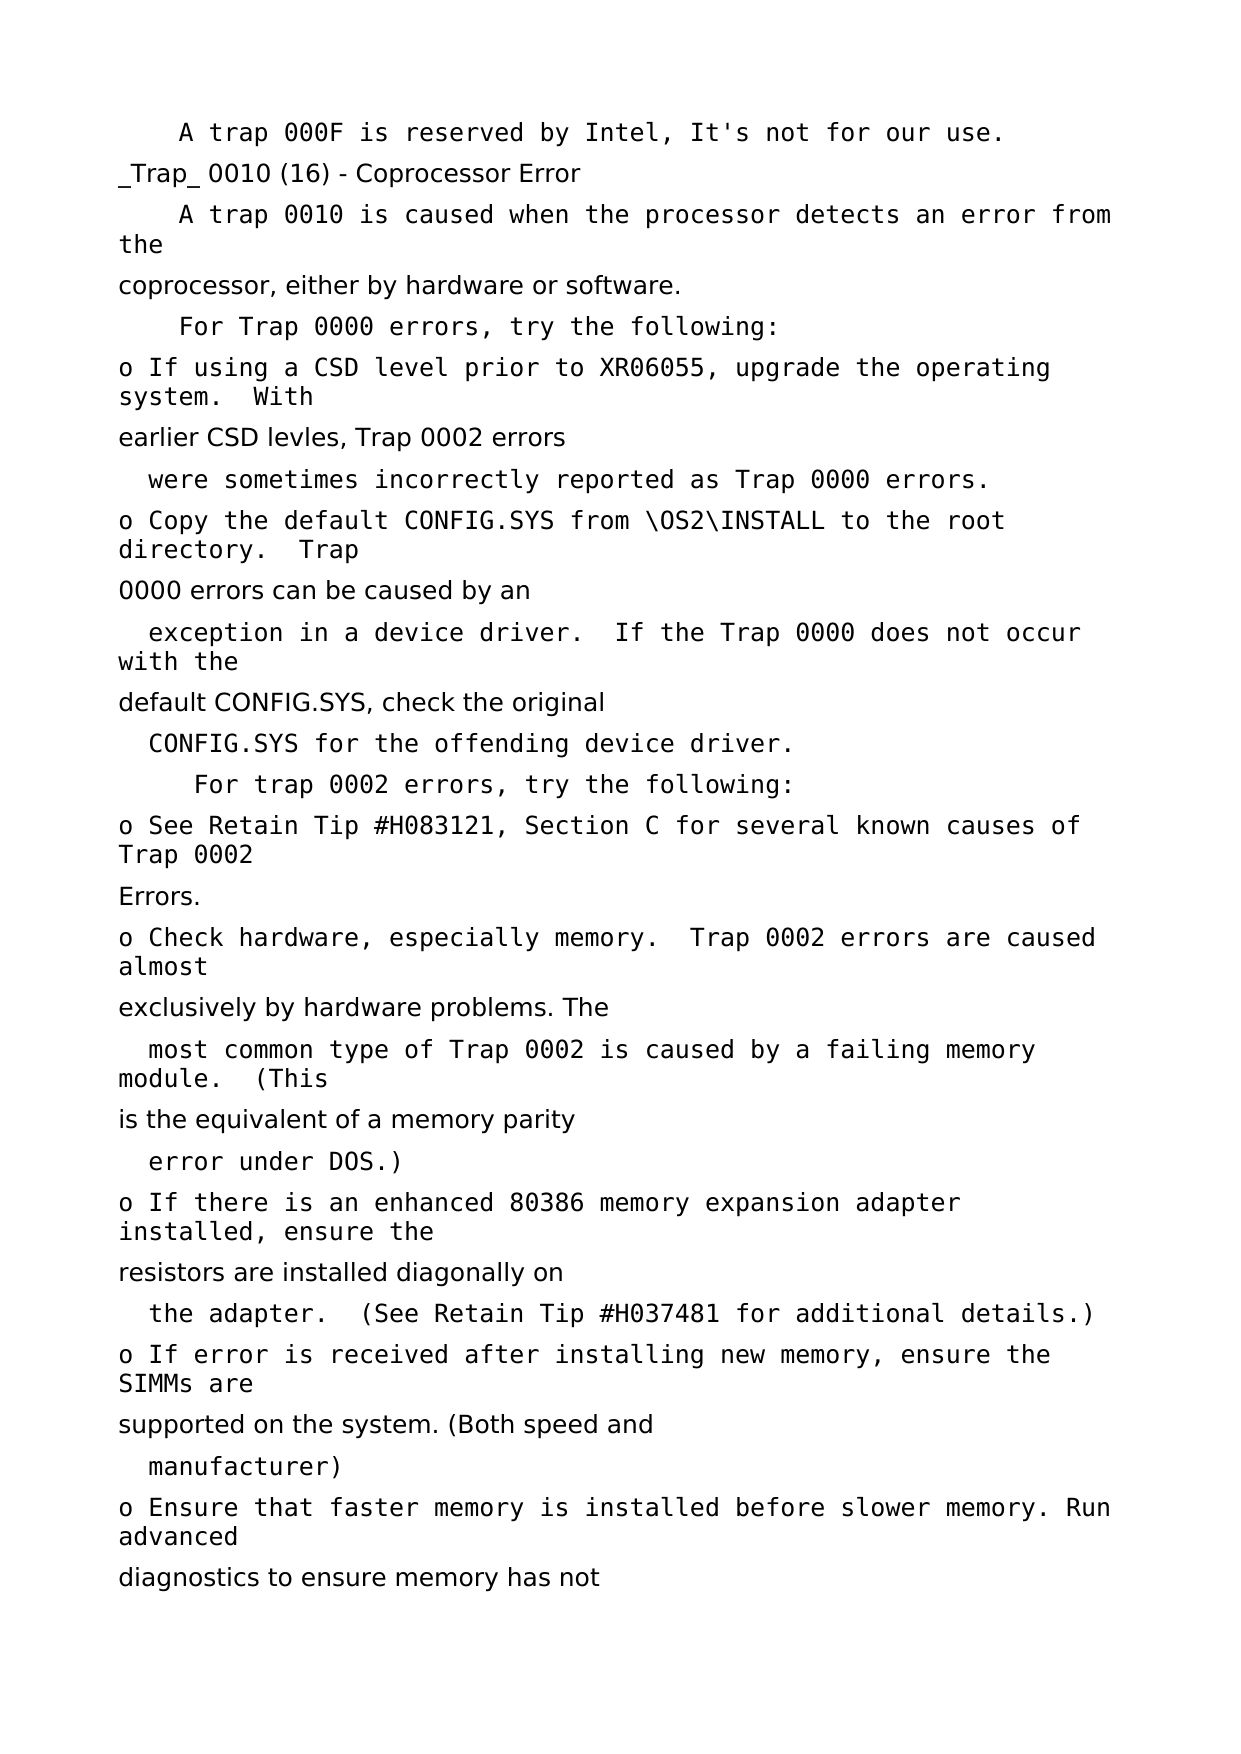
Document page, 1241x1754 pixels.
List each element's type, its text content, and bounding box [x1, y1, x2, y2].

text o Check hardware, especially memory. Trap 0002 errors are caused almost [118, 923, 1122, 982]
text o Ensure that faster memory is installed before slower memory. Run advanced [118, 1493, 1122, 1552]
text Errors. [118, 882, 1122, 911]
text error under DOS.) [118, 1147, 1122, 1176]
text supported on the system. (Both speed and [118, 1411, 1122, 1440]
text A trap 0010 is caused when the processor detects an error from the [118, 201, 1122, 259]
text exclusively by hardware problems. The [118, 993, 1122, 1023]
text default CONFIG.SYS, check the original [118, 688, 1122, 717]
text o If there is an enhanced 80386 memory expansion adapter installed, ensure the [118, 1188, 1122, 1246]
text diagnostics to ensure memory has not [118, 1563, 1122, 1592]
text coprocessor, either by hardware or software. [118, 271, 1122, 300]
text o If error is received after installing new memory, ensure the SIMMs are [118, 1341, 1122, 1399]
text CONFIG.SYS for the offending device driver. [118, 730, 1122, 759]
text A trap 000F is reserved by Intel, It's not for our use. [118, 118, 1122, 147]
text exception in a device driver. If the Trap 0000 does not occur with the [118, 618, 1122, 676]
text the adapter. (See Retain Tip #H037481 for additional details.) [118, 1299, 1122, 1329]
text 0000 errors can be caused by an [118, 576, 1122, 605]
text o If using a CSD level prior to XR06055, upgrade the operating system. With [118, 353, 1122, 412]
text _Trap_ 0010 (16) - Coprocessor Error [118, 159, 1122, 188]
text For trap 0002 errors, try the following: [118, 771, 1122, 800]
text earlier CSD levles, Trap 0002 errors [118, 423, 1122, 453]
text manufacturer) [118, 1452, 1122, 1481]
text o Copy the default CONFIG.SYS from \OS2\INSTALL to the root directory. Trap [118, 506, 1122, 564]
text For Trap 0000 errors, try the following: [118, 312, 1122, 342]
text were sometimes incorrectly reported as Trap 0000 errors. [118, 465, 1122, 494]
text o See Retain Tip #H083121, Section C for several known causes of Trap 0002 [118, 812, 1122, 870]
text resistors are installed diagonally on [118, 1258, 1122, 1287]
text is the equivalent of a memory parity [118, 1105, 1122, 1134]
text most common type of Trap 0002 is caused by a failing memory module. (This [118, 1035, 1122, 1093]
